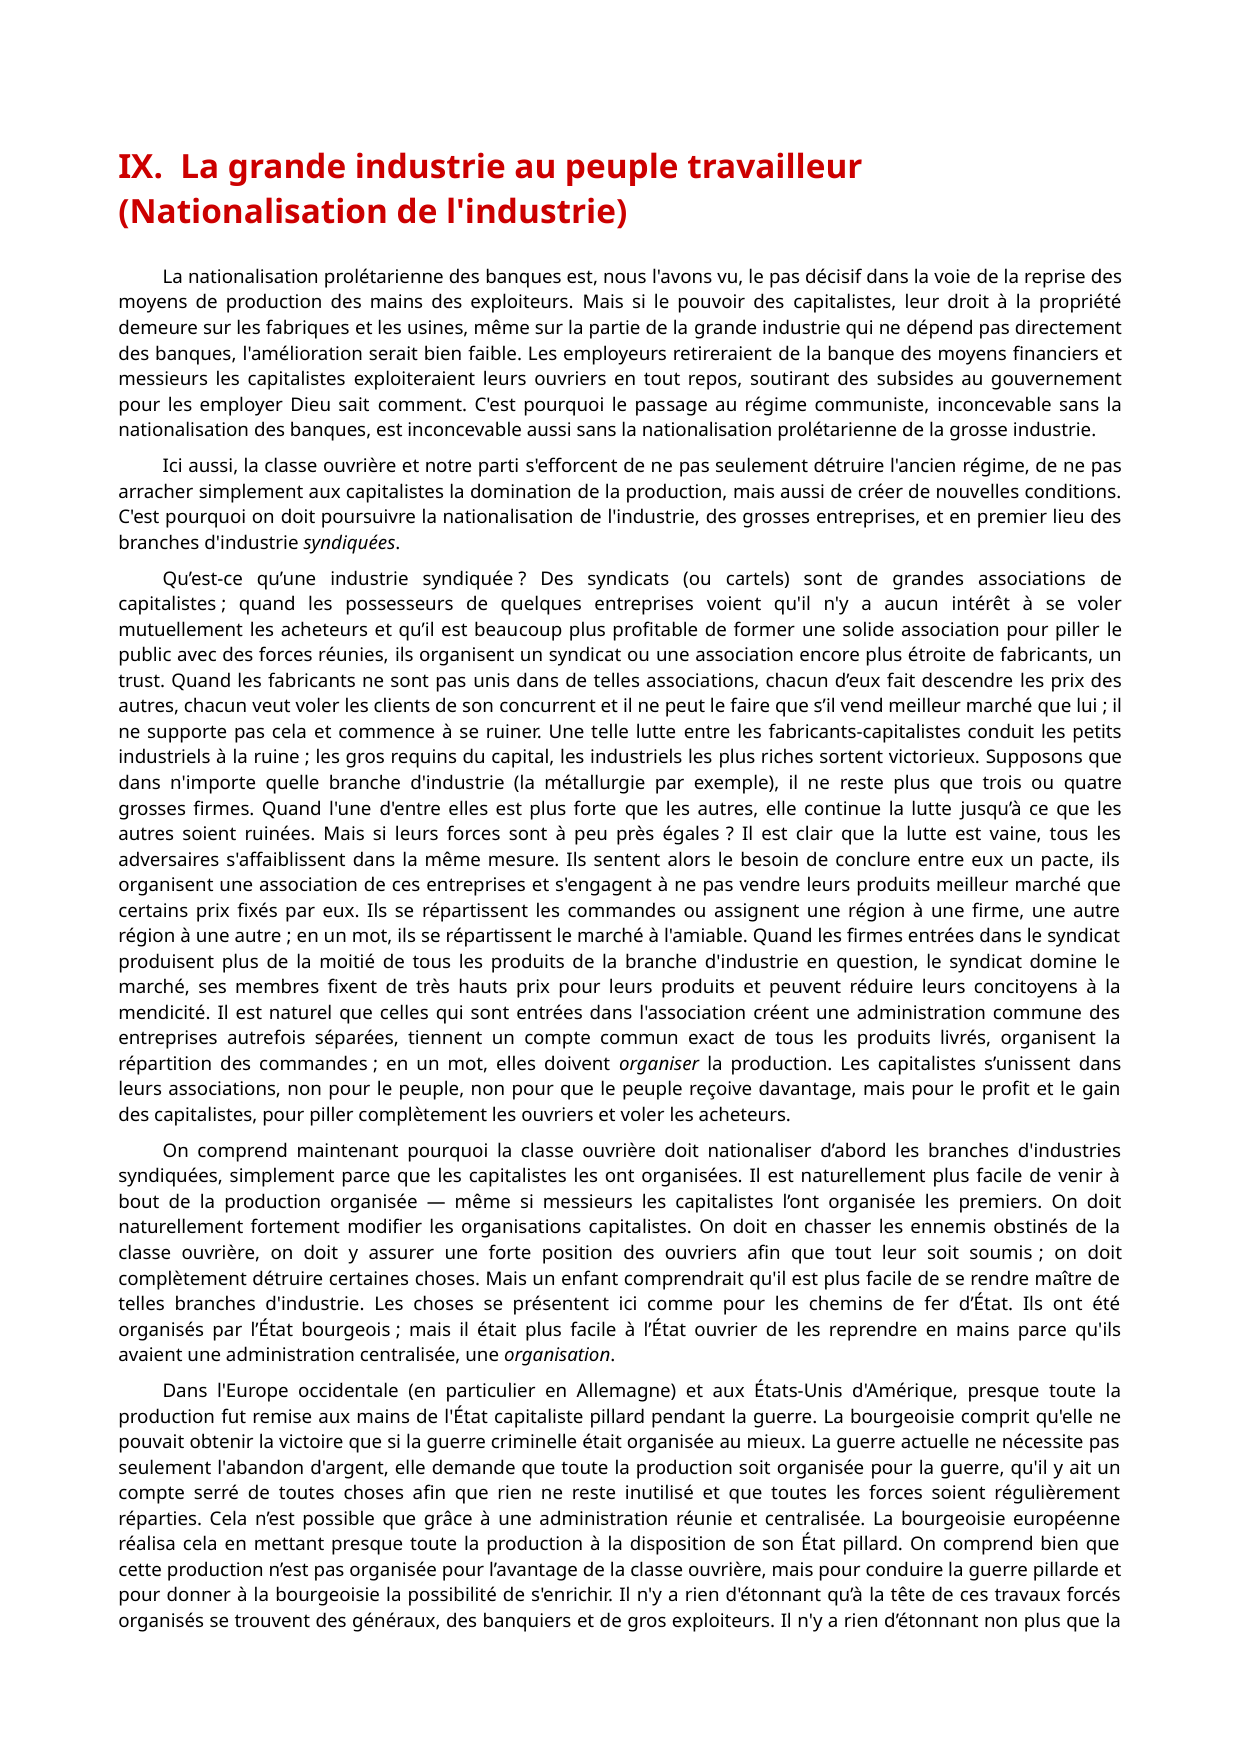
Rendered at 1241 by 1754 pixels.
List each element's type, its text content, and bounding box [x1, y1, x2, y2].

text Qu’est-ce qu’une industrie syndiquée ? Des syndicats (ou cartels) sont de grandes associations de capitalistes ; quand les possesseurs de quelques entreprises voient qu'il n'y a aucun intérêt à se voler mutuellement les acheteurs et qu’il est beaucoup plus profitable de former une solide association pour piller le public avec des forces réunies, ils organisent un syndicat ou une association encore plus étroite de fabricants, un trust. Quand les fabricants ne sont pas unis dans de telles associations, chacun d’eux fait descendre les prix des autres, chacun veut voler les clients de son concurrent et il ne peut le faire que s’il vend meilleur marché que lui ; il ne supporte pas cela et commence à se ruiner. Une telle lutte entre les fabricants-capitalistes conduit les petits industriels à la ruine ; les gros requins du capital, les industriels les plus riches sortent victorieux. Supposons que dans n'importe quelle branche d'industrie (la métallurgie par exemple), il ne reste plus que trois ou quatre grosses firmes. Quand l'une d'entre elles est plus forte que les autres, elle continue la lutte jusqu’à ce que les autres soient ruinées. Mais si leurs forces sont à peu près égales ? Il est clair que la lutte est vaine, tous les adversaires s'affaiblissent dans la même mesure. Ils sentent alors le besoin de conclure entre eux un pacte, ils organisent une association de ces entreprises et s'engagent à ne pas vendre leurs produits meilleur marché que certains prix fixés par eux. Ils se répartissent les commandes ou assignent une région à une firme, une autre région à une autre ; en un mot, ils se répartissent le marché à l'amiable. Quand les firmes entrées dans le syndicat produisent plus de la moitié de tous les produits de la branche d'industrie en question, le syndicat domine le marché, ses membres fixent de très hauts prix pour leurs produits et peuvent réduire leurs concitoyens à la mendicité. Il est naturel que celles qui sont entrées dans l'association créent une administration commune des entreprises autrefois séparées, tiennent un compte commun exact de tous les produits livrés, organisent la répartition des commandes ; en un mot, elles doivent organiser la production. Les capitalistes s’unissent dans leurs associations, non pour le peuple, non pour que le peuple reçoive davantage, mais pour le profit et le gain des capitalistes, pour piller complètement les ouvriers et voler les acheteurs. [118, 565, 1122, 1127]
text On comprend maintenant pourquoi la classe ouvrière doit nationaliser d’abord les branches d'industries syndiquées, simplement parce que les capitalistes les ont organisées. Il est naturellement plus facile de venir à bout de la production organisée — même si messieurs les capitalistes l’ont organisée les premiers. On doit naturellement fortement modifier les organisations capitalistes. On doit en chasser les ennemis obstinés de la classe ouvrière, on doit y assurer une forte position des ouvriers afin que tout leur soit soumis ; on doit complètement détruire certaines choses. Mais un enfant comprendrait qu'il est plus facile de se rendre maître de telles branches d'industrie. Les choses se présentent ici comme pour les chemins de fer d’État. Ils ont été organisés par l’État bourgeois ; mais il était plus facile à l’État ouvrier de les reprendre en mains parce qu'ils avaient une administration centralisée, une organisation. [118, 1137, 1122, 1367]
text La nationalisation prolétarienne des banques est, nous l'avons vu, le pas décisif dans la voie de la reprise des moyens de production des mains des exploiteurs. Mais si le pouvoir des capitalistes, leur droit à la propriété demeure sur les fabriques et les usines, même sur la partie de la grande industrie qui ne dépend pas directement des banques, l'amélioration serait bien faible. Les employeurs retireraient de la banque des moyens financiers et messieurs les capitalistes exploiteraient leurs ouvriers en tout repos, soutirant des subsides au gouvernement pour les employer Dieu sait comment. C'est pourquoi le passage au régime communiste, inconcevable sans la nationalisation des banques, est inconcevable aussi sans la nationalisation prolétarienne de la grosse industrie. [118, 263, 1122, 442]
text Ici aussi, la classe ouvrière et notre parti s'efforcent de ne pas seulement détruire l'ancien régime, de ne pas arracher simplement aux capitalistes la domination de la production, mais aussi de créer de nouvelles conditions. C'est pourquoi on doit poursuivre la nationalisation de l'industrie, des grosses entreprises, et en premier lieu des branches d'industrie syndiquées. [118, 452, 1122, 554]
text Dans l'Europe occidentale (en particulier en Allemagne) et aux États-Unis d'Amérique, presque toute la production fut remise aux mains de l'État capitaliste pillard pendant la guerre. La bourgeoisie comprit qu'elle ne pouvait obtenir la victoire que si la guerre criminelle était organisée au mieux. La guerre actuelle ne nécessite pas seulement l'abandon d'argent, elle demande que toute la production soit organisée pour la guerre, qu'il y ait un compte serré de toutes choses afin que rien ne reste inutilisé et que toutes les forces soient régulièrement réparties. Cela n’est possible que grâce à une administration réunie et centralisée. La bourgeoisie européenne réalisa cela en mettant presque toute la production à la disposition de son État pillard. On comprend bien que cette production n’est pas organisée pour l’avantage de la classe ouvrière, mais pour conduire la guerre pillarde et pour donner à la bourgeoisie la possibilité de s'enrichir. Il n'y a rien d'étonnant qu’à la tête de ces travaux forcés organisés se trouvent des généraux, des banquiers et de gros exploiteurs. Il n'y a rien d’étonnant non plus que la [118, 1378, 1122, 1633]
subtitle IX. La grande industrie au peuple travailleur (Nationalisation de l'industrie) [118, 143, 1122, 234]
